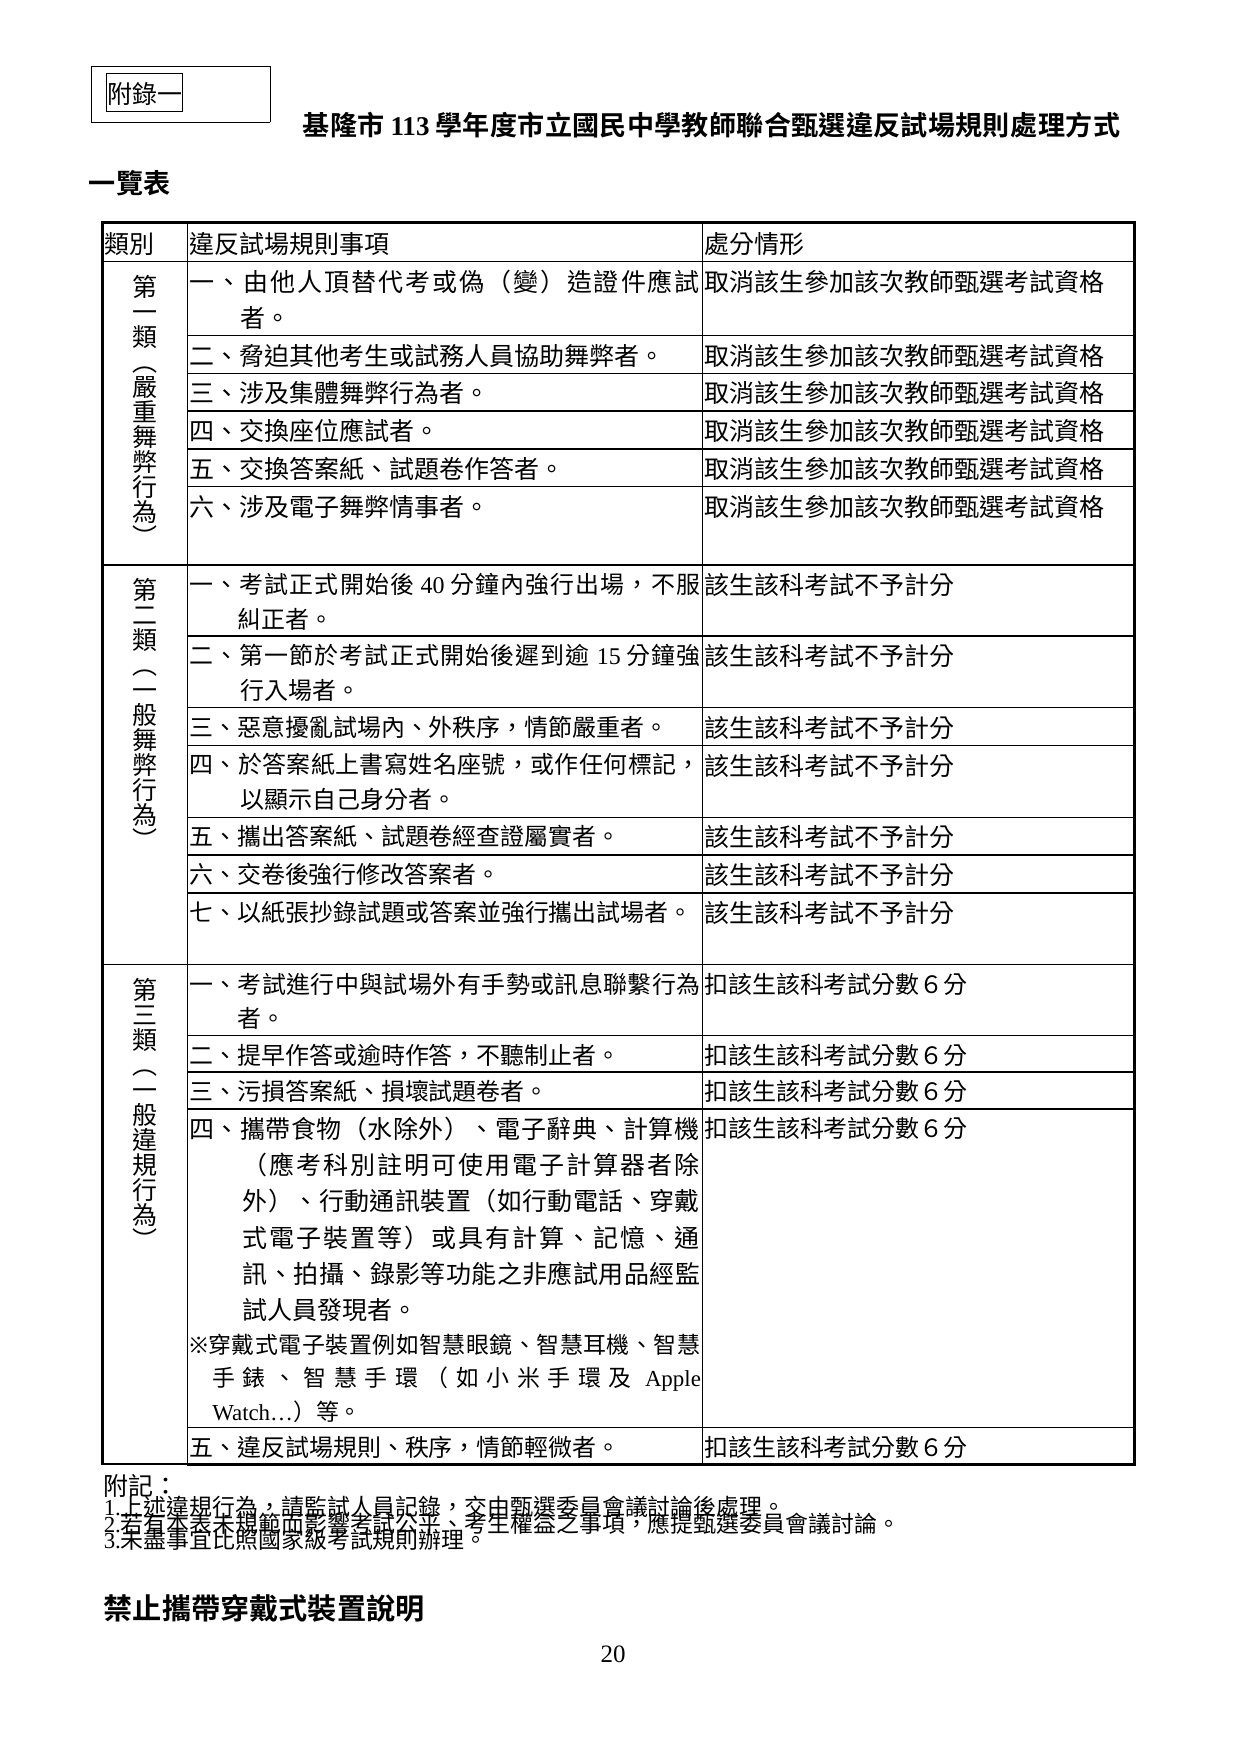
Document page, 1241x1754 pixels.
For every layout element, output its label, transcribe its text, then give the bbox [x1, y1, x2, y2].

table_cell 該生該科考試不予計分 [703, 746, 1133, 816]
table_cell 四、攜帶食物（水除外）、電子辭典、計算機（應考科別註明可使用電子計算器者除外）、行動通訊裝置（如行動電話、穿戴式電子裝置等）或具有計算、記憶、通訊、拍攝、錄影等功能之非應試用品經監試人員發現者。 ※穿戴式電子裝置例如智慧眼鏡、智慧耳機、智慧手錶、智慧手環（如小米手環及Apple Watch…）等。 [188, 1110, 702, 1427]
text 1.上述違規行為，請監試人員記錄，交由甄選委員會議討論後處理。 [751, 1502, 1122, 1519]
table_cell 三、涉及集體舞弊行為者。 [188, 374, 702, 410]
table_cell 二、脅迫其他考生或試務人員協助舞弊者。 [188, 336, 702, 372]
table_cell 該生該科考試不予計分 [703, 818, 1133, 854]
table_cell 四、於答案紙上書寫姓名座號，或作任何標記，以顯示自己身分者。 [188, 746, 702, 816]
text 1.上述違規行為，請監試人員記錄，交由甄選委員會議討論後處理。 [566, 1502, 664, 1519]
table_cell 第一類︵嚴重舞弊行為︶ [104, 262, 187, 564]
table_cell 該生該科考試不予計分 [703, 566, 1133, 635]
text 1.上述違規行為，請監試人員記錄，交由甄選委員會議討論後處理。 [430, 1502, 491, 1519]
table_cell 一、考試正式開始後40分鐘內強行出場，不服糾正者。 [188, 566, 702, 635]
text 附記： [103, 1466, 1122, 1502]
table_cell 該生該科考試不予計分 [703, 637, 1133, 707]
table_cell 五、違反試場規則、秩序，情節輕微者。 [188, 1428, 702, 1463]
table_cell 七、以紙張抄錄試題或答案並強行攜出試場者。 [188, 894, 702, 964]
text 1.上述違規行為，請監試人員記錄，交由甄選委員會議討論後處理。 [218, 1502, 255, 1519]
table_cell 四、交換座位應試者。 [188, 412, 702, 448]
table_cell 扣該生該科考試分數６分 [703, 1428, 1133, 1463]
table_cell 取消該生參加該次教師甄選考試資格 [703, 262, 1133, 334]
table_cell 三、惡意擾亂試場內、外秩序，情節嚴重者。 [188, 708, 702, 744]
text 2.若有本表未規範而影響考試公平、考生權益之事項，應提甄選委員會議討論。 [430, 1519, 1122, 1536]
text 1.上述違規行為，請監試人員記錄，交由甄選委員會議討論後處理。 [252, 1502, 344, 1519]
text 基隆市113學年度市立國民中學教師聯合甄選違反試場規則處理方式一覽表 [89, 103, 1122, 202]
table_cell 取消該生參加該次教師甄選考試資格 [703, 374, 1133, 410]
text 2.若有本表未規範而影響考試公平、考生權益之事項，應提甄選委員會議討論。 [302, 1519, 366, 1536]
table_header 類別 [104, 224, 187, 261]
table_cell 一、由他人頂替代考或偽（變）造證件應試者。 [188, 262, 702, 334]
table_cell 該生該科考試不予計分 [703, 856, 1133, 892]
table_cell 六、涉及電子舞弊情事者。 [188, 487, 702, 564]
table_cell 扣該生該科考試分數６分 [703, 1110, 1133, 1427]
table_cell 取消該生參加該次教師甄選考試資格 [703, 450, 1133, 486]
text 1.上述違規行為，請監試人員記錄，交由甄選委員會議討論後處理。 [132, 1502, 200, 1519]
table_cell 六、交卷後強行修改答案者。 [188, 856, 702, 892]
table_cell 取消該生參加該次教師甄選考試資格 [703, 412, 1133, 448]
table_cell 五、交換答案紙、試題卷作答者。 [188, 450, 702, 486]
table_cell 扣該生該科考試分數６分 [703, 1036, 1133, 1071]
table_cell 二、第一節於考試正式開始後遲到逾15分鐘強行入場者。 [188, 637, 702, 707]
table_cell 扣該生該科考試分數６分 [703, 965, 1133, 1035]
table_cell 五、攜出答案紙、試題卷經查證屬實者。 [188, 818, 702, 854]
table_cell 三、污損答案紙、損壞試題卷者。 [188, 1073, 702, 1108]
text 附錄一 [107, 74, 182, 111]
table_cell 該生該科考試不予計分 [703, 708, 1133, 744]
text 禁止攜帶穿戴式裝置說明 [103, 1586, 1122, 1628]
table_cell 二、提早作答或逾時作答，不聽制止者。 [188, 1036, 702, 1071]
table_cell 第二類︵一般舞弊行為︶ [104, 566, 187, 964]
table_header 處分情形 [703, 224, 1133, 261]
table_cell 取消該生參加該次教師甄選考試資格 [703, 487, 1133, 564]
text [183, 73, 255, 112]
table_cell 扣該生該科考試分數６分 [703, 1073, 1133, 1108]
table_cell 一、考試進行中與試場外有手勢或訊息聯繫行為者。 [188, 965, 702, 1035]
table_cell 該生該科考試不予計分 [703, 894, 1133, 964]
table_cell 第三類︵一般違規行為︶ [104, 965, 187, 1463]
table_header 違反試場規則事項 [188, 224, 702, 261]
text 3.未盡事宜比照國家級考試規則辦理。 [103, 1536, 1122, 1552]
text 1.上述違規行為，請監試人員記錄，交由甄選委員會議討論後處理。 [363, 1502, 414, 1519]
table_cell 取消該生參加該次教師甄選考試資格 [703, 336, 1133, 372]
